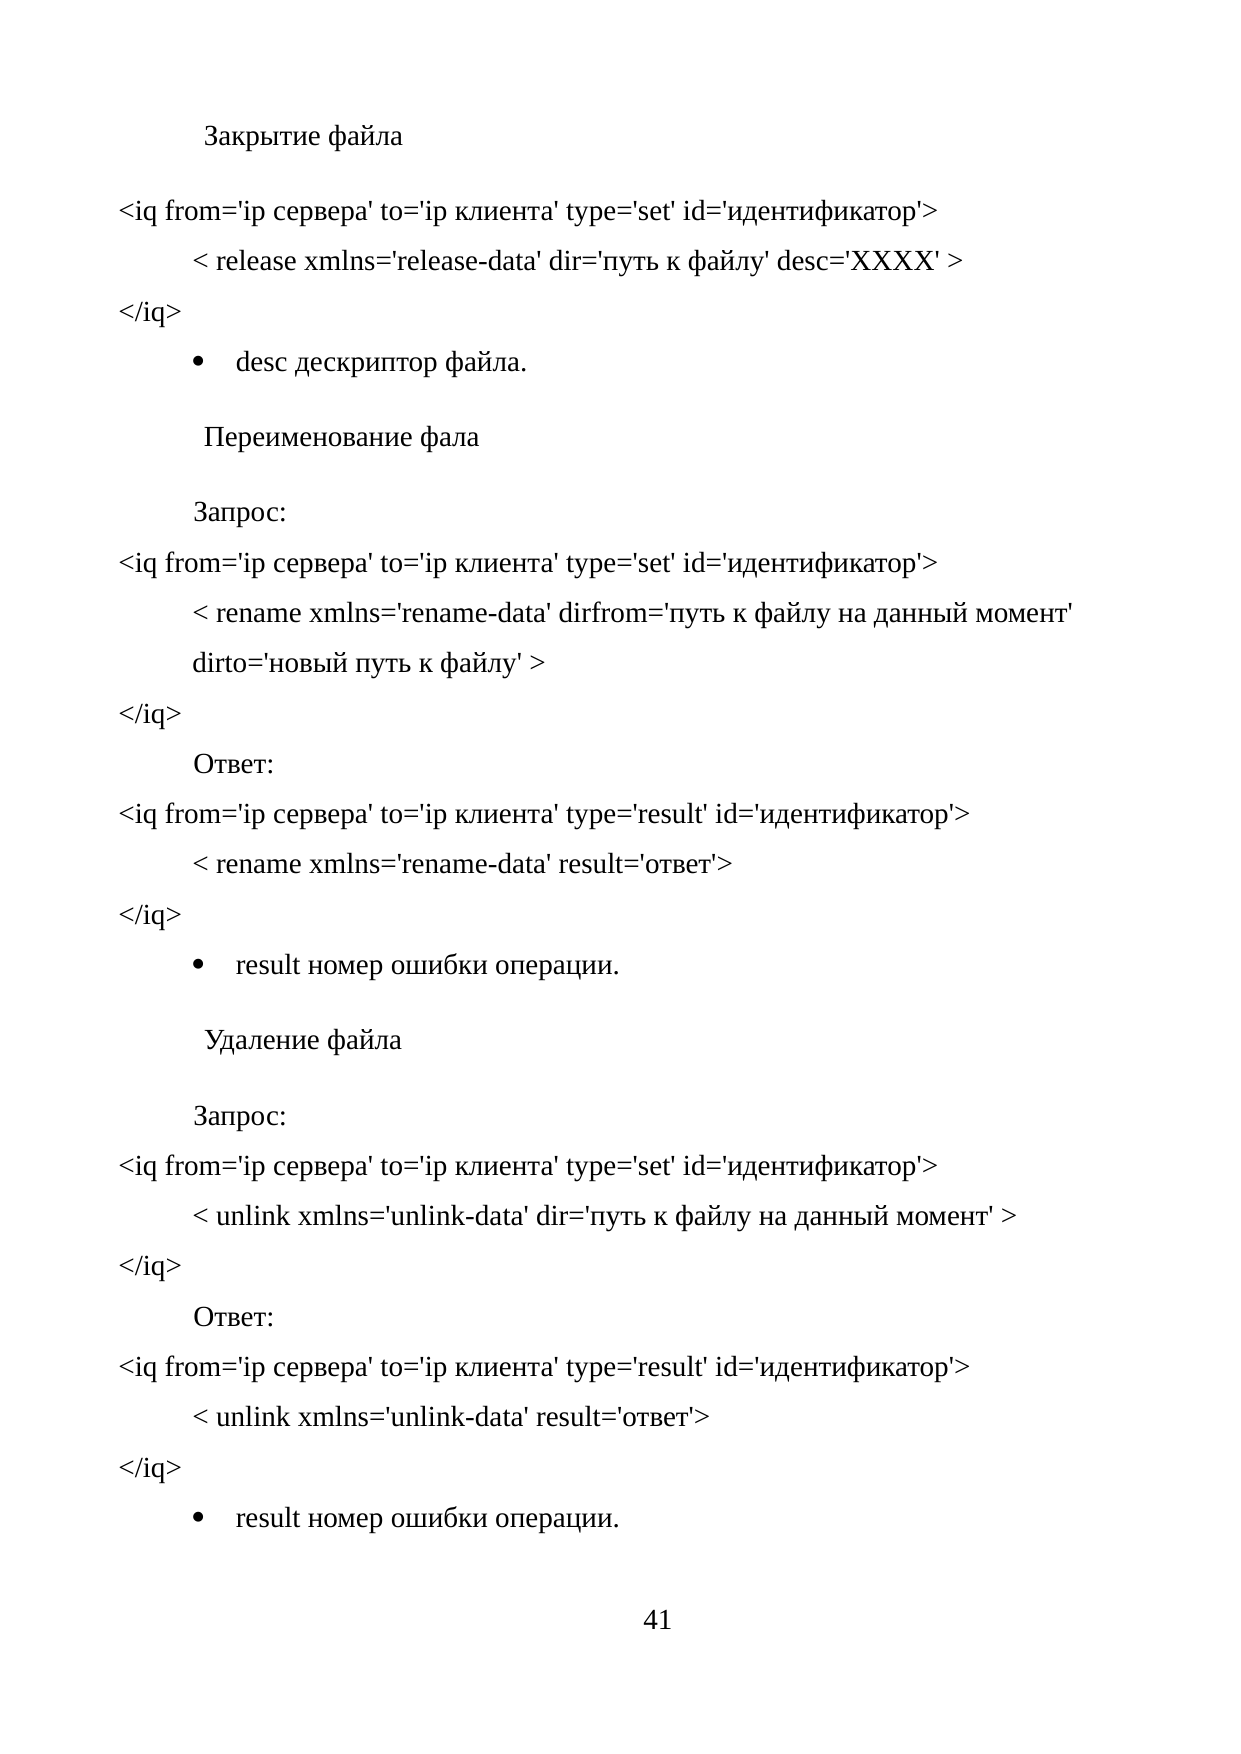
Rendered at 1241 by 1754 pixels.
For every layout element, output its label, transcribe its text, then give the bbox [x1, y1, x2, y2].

text </iq> [118, 696, 1122, 729]
subtitle Закрытие файла [189, 118, 1122, 152]
text < rename xmlns='rename-data' result='ответ'> [118, 847, 1122, 880]
list desc дескриптор файла. [193, 344, 1122, 378]
text Запрос: [118, 1098, 1122, 1131]
text </iq> [118, 897, 1122, 931]
text <iq from='ip сервера' to='ip клиента' type='set' id='идентификатор'> [118, 545, 1122, 578]
text <iq from='ip сервера' to='ip клиента' type='set' id='идентификатор'> [118, 1148, 1122, 1181]
text Запрос: [118, 494, 1122, 528]
text < release xmlns='release-data' dir='путь к файлу' desc='XXXX' > [118, 243, 1122, 277]
text </iq> [118, 1248, 1122, 1282]
subtitle Переименование фала [189, 419, 1122, 453]
text <iq from='ip сервера' to='ip клиента' type='result' id='идентификатор'> [118, 796, 1122, 830]
text </iq> [118, 1450, 1122, 1483]
list result номер ошибки операции. [193, 1500, 1122, 1534]
text < rename xmlns='rename-data' dirfrom='путь к файлу на данный момент' [118, 595, 1122, 629]
subtitle Удаление файла [189, 1022, 1122, 1056]
text < unlink xmlns='unlink-data' result='ответ'> [118, 1399, 1122, 1433]
text < unlink xmlns='unlink-data' dir='путь к файлу на данный момент' > [118, 1198, 1122, 1232]
text Ответ: [118, 746, 1122, 779]
text <iq from='ip сервера' to='ip клиента' type='set' id='идентификатор'> [118, 193, 1122, 227]
list result номер ошибки операции. [193, 947, 1122, 981]
text dirto='новый путь к файлу' > [118, 645, 1122, 679]
text </iq> [118, 294, 1122, 327]
text <iq from='ip сервера' to='ip клиента' type='result' id='идентификатор'> [118, 1349, 1122, 1383]
text Ответ: [118, 1299, 1122, 1332]
